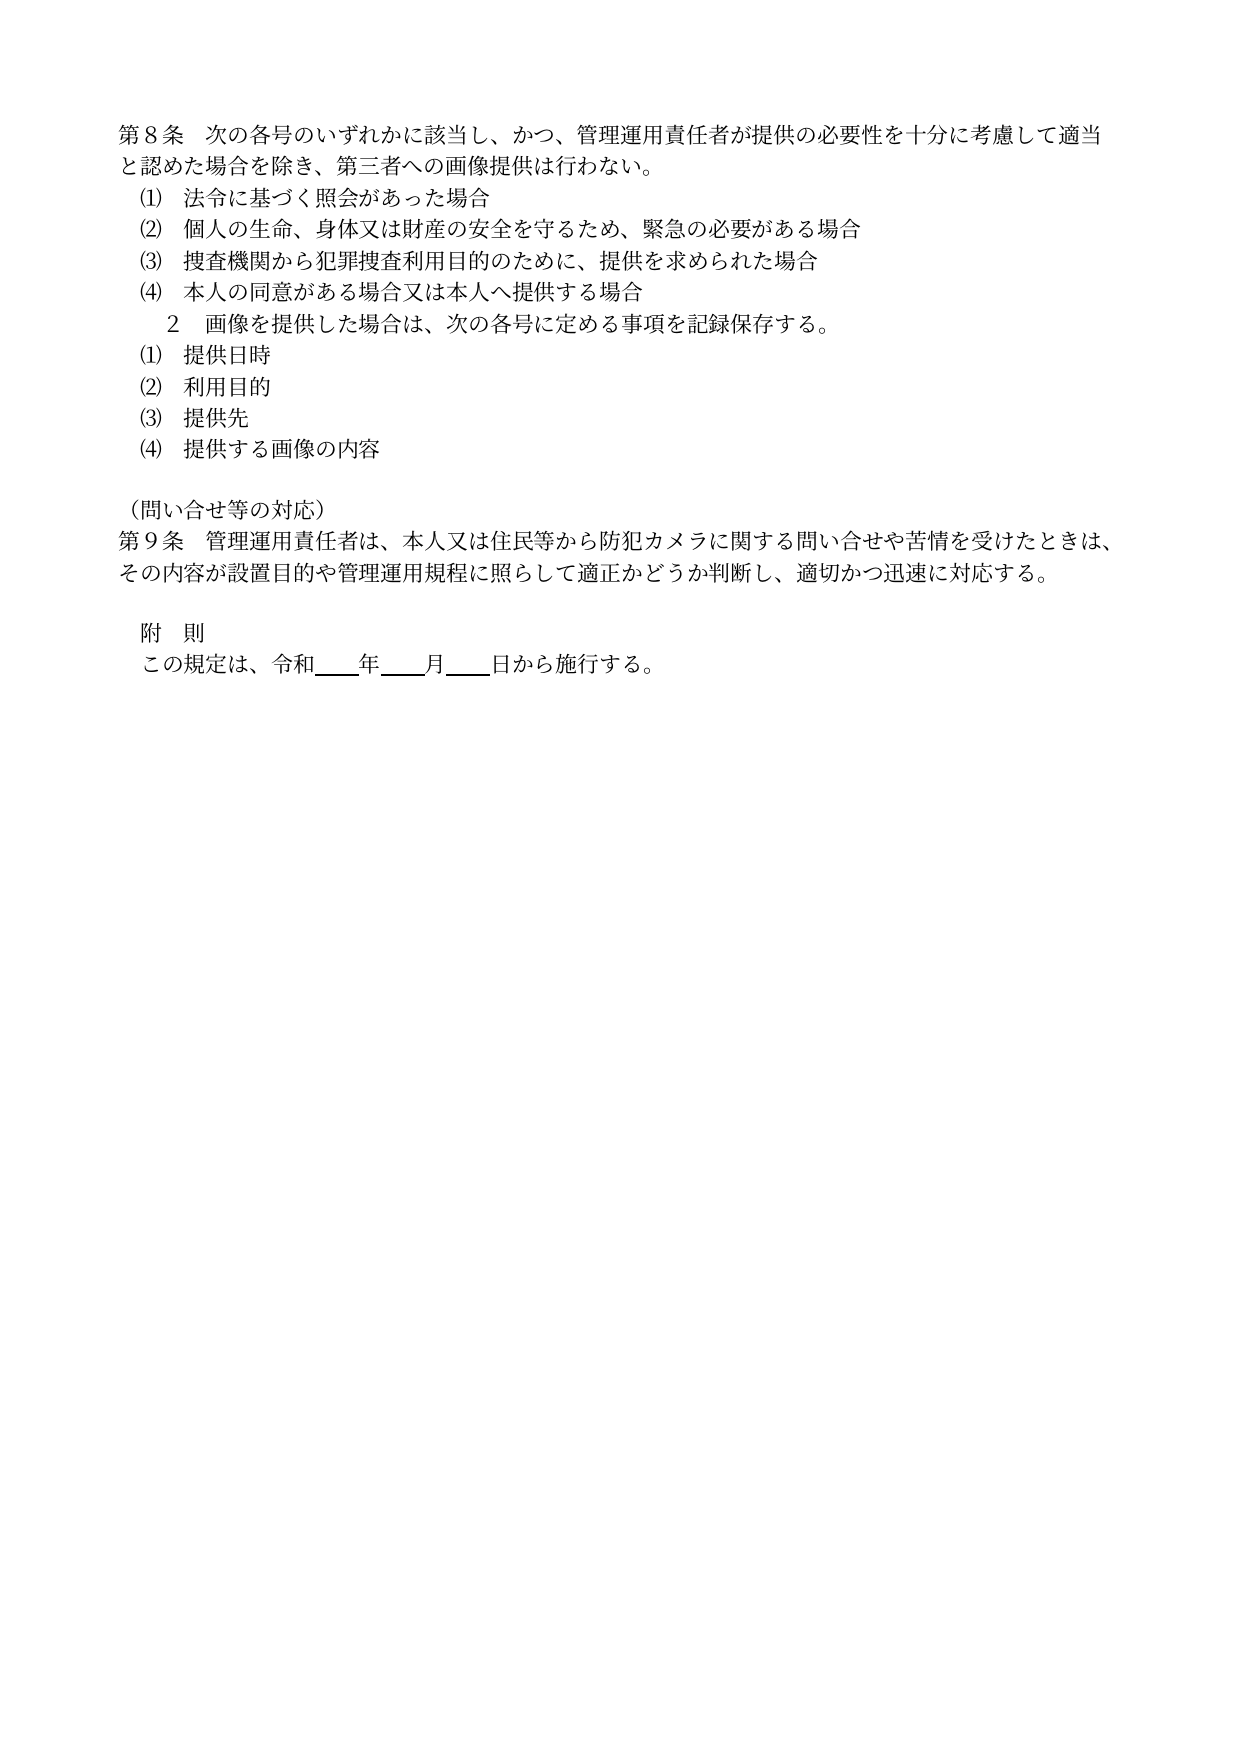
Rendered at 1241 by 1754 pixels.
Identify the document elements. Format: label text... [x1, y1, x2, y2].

text ⑴ 法令に基づく照会があった場合 [118, 181, 1122, 212]
text ２ 画像を提供した場合は、次の各号に定める事項を記録保存する。 [118, 307, 1122, 338]
text ⑵ 利用目的 [118, 370, 1122, 401]
text 第９条 管理運用責任者は、本人又は住民等から防犯カメラに関する問い合せや苦情を受けたときは、その内容が設置目的や管理運用規程に照らして適正かどうか判断し、適切かつ迅速に対応する。 [118, 524, 1122, 587]
text （問い合せ等の対応） [118, 493, 1122, 524]
text ⑵ 個人の生命、身体又は財産の安全を守るため、緊急の必要がある場合 [118, 212, 1122, 244]
text ⑶ 捜査機関から犯罪捜査利用目的のために、提供を求められた場合 [118, 244, 1122, 275]
text 附 則 [118, 616, 1122, 647]
text ⑷ 提供する画像の内容 [118, 433, 1122, 464]
text ⑴ 提供日時 [118, 338, 1122, 370]
text ⑶ 提供先 [118, 401, 1122, 433]
text この規定は、令和 年 月 日から施行する。 [118, 647, 1122, 679]
text ⑷ 本人の同意がある場合又は本人へ提供する場合 [118, 275, 1122, 307]
text 第８条 次の各号のいずれかに該当し、かつ、管理運用責任者が提供の必要性を十分に考慮して適当と認めた場合を除き、第三者への画像提供は行わない。 [118, 118, 1122, 181]
